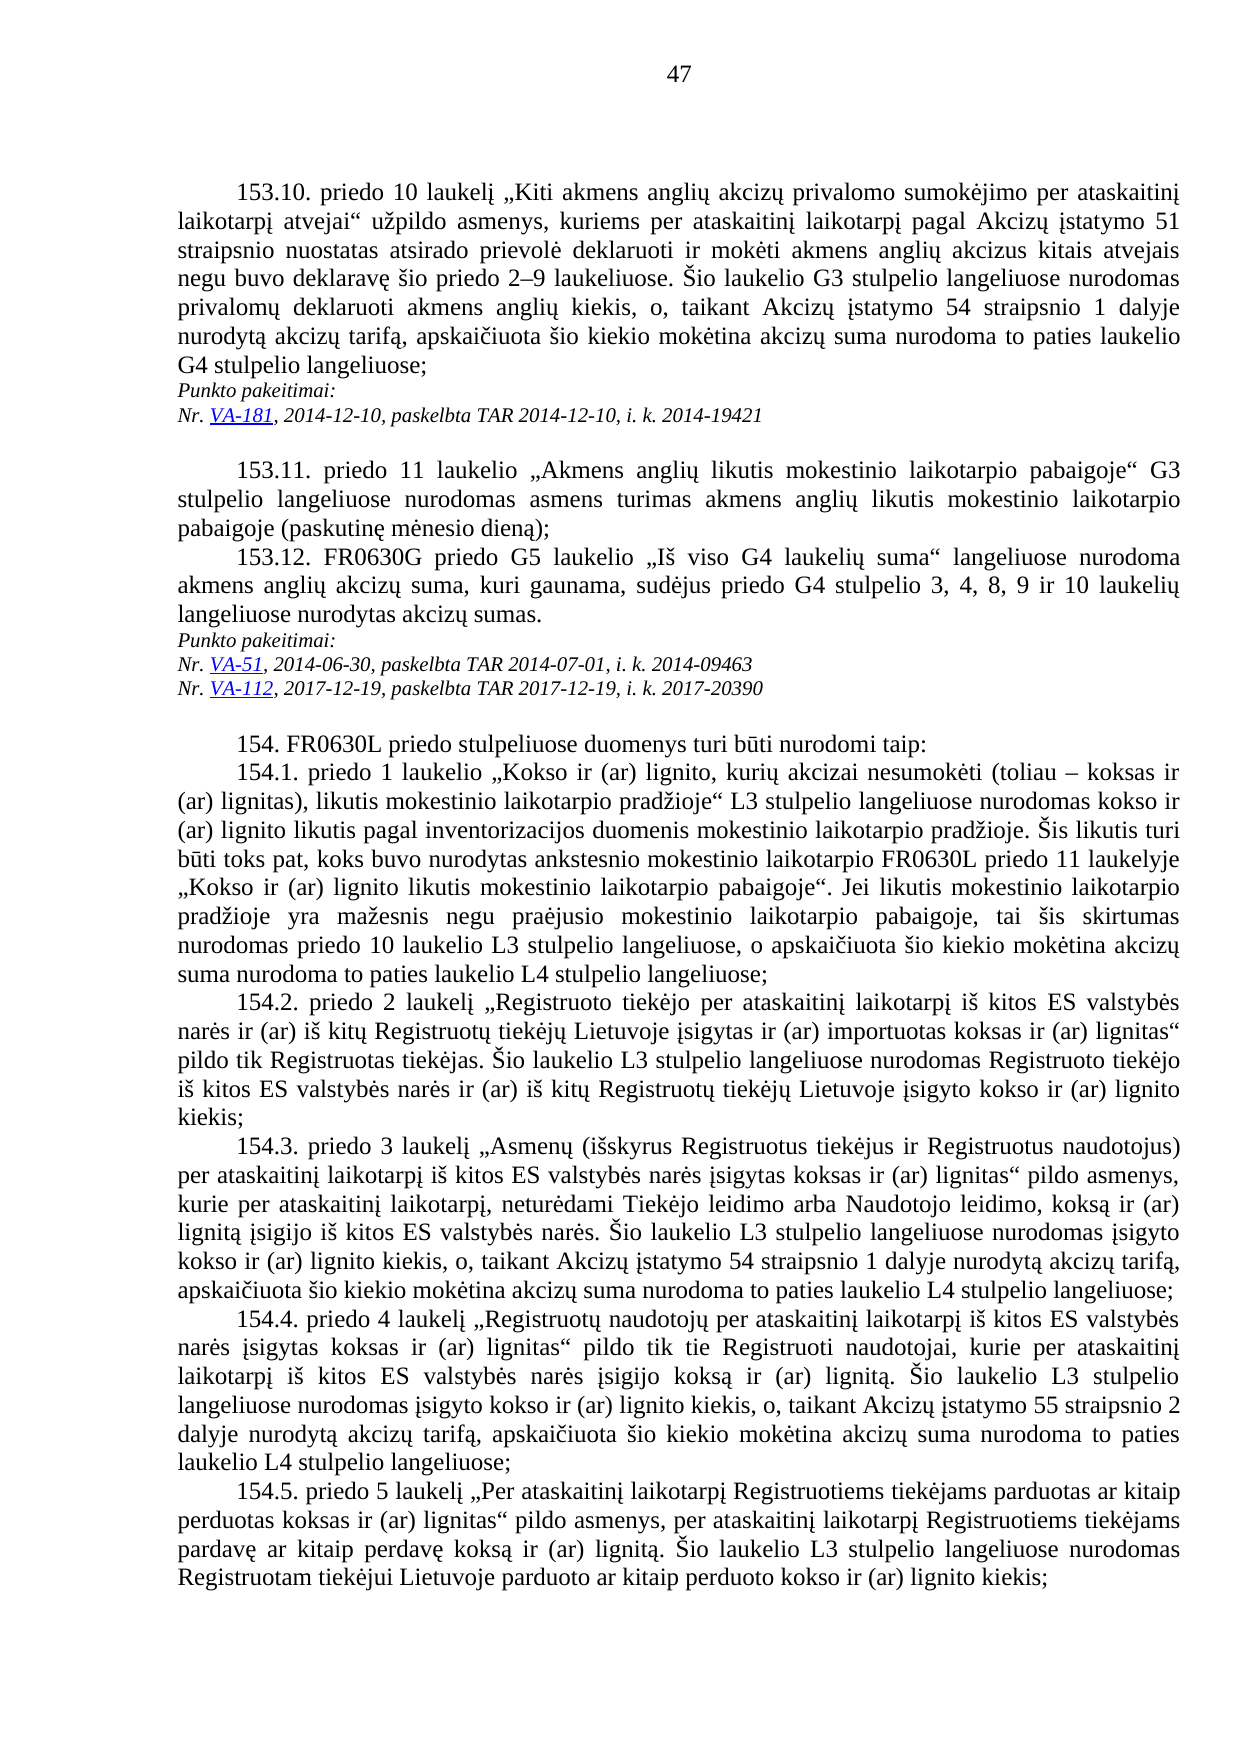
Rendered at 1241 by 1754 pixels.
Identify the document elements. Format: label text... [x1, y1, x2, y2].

text 153.11. priedo 11 laukelio „Akmens anglių likutis mokestinio laikotarpio pabaigoje“ G3 stulpelio langeliuose nurodomas asmens turimas akmens anglių likutis mokestinio laikotarpio pabaigoje (paskutinę mėnesio dieną); [177, 455, 1181, 542]
text 154.3. priedo 3 laukelį „Asmenų (išskyrus Registruotus tiekėjus ir Registruotus naudotojus) per ataskaitinį laikotarpį iš kitos ES valstybės narės įsigytas koksas ir (ar) lignitas“ pildo asmenys, kurie per ataskaitinį laikotarpį, neturėdami Tiekėjo leidimo arba Naudotojo leidimo, koksą ir (ar) lignitą įsigijo iš kitos ES valstybės narės. Šio laukelio L3 stulpelio langeliuose nurodomas įsigyto kokso ir (ar) lignito kiekis, o, taikant Akcizų įstatymo 54 straipsnio 1 dalyje nurodytą akcizų tarifą, apskaičiuota šio kiekio mokėtina akcizų suma nurodoma to paties laukelio L4 stulpelio langeliuose; [177, 1131, 1181, 1304]
text Punkto pakeitimai: [177, 378, 1181, 402]
text 154.2. priedo 2 laukelį „Registruoto tiekėjo per ataskaitinį laikotarpį iš kitos ES valstybės narės ir (ar) iš kitų Registruotų tiekėjų Lietuvoje įsigytas ir (ar) importuotas koksas ir (ar) lignitas“ pildo tik Registruotas tiekėjas. Šio laukelio L3 stulpelio langeliuose nurodomas Registruoto tiekėjo iš kitos ES valstybės narės ir (ar) iš kitų Registruotų tiekėjų Lietuvoje įsigyto kokso ir (ar) lignito kiekis; [177, 987, 1181, 1131]
text Nr. VA-112, 2017-12-19, paskelbta TAR 2017-12-19, i. k. 2017-20390 [177, 676, 1181, 700]
text 153.10. priedo 10 laukelį „Kiti akmens anglių akcizų privalomo sumokėjimo per ataskaitinį laikotarpį atvejai“ užpildo asmenys, kuriems per ataskaitinį laikotarpį pagal Akcizų įstatymo 51 straipsnio nuostatas atsirado prievolė deklaruoti ir mokėti akmens anglių akcizus kitais atvejais negu buvo deklaravę šio priedo 2–9 laukeliuose. Šio laukelio G3 stulpelio langeliuose nurodomas privalomų deklaruoti akmens anglių kiekis, o, taikant Akcizų įstatymo 54 straipsnio 1 dalyje nurodytą akcizų tarifą, apskaičiuota šio kiekio mokėtina akcizų suma nurodoma to paties laukelio G4 stulpelio langeliuose; [177, 177, 1181, 378]
text 154.1. priedo 1 laukelio „Kokso ir (ar) lignito, kurių akcizai nesumokėti (toliau – koksas ir (ar) lignitas), likutis mokestinio laikotarpio pradžioje“ L3 stulpelio langeliuose nurodomas kokso ir (ar) lignito likutis pagal inventorizacijos duomenis mokestinio laikotarpio pradžioje. Šis likutis turi būti toks pat, koks buvo nurodytas ankstesnio mokestinio laikotarpio FR0630L priedo 11 laukelyje „Kokso ir (ar) lignito likutis mokestinio laikotarpio pabaigoje“. Jei likutis mokestinio laikotarpio pradžioje yra mažesnis negu praėjusio mokestinio laikotarpio pabaigoje, tai šis skirtumas nurodomas priedo 10 laukelio L3 stulpelio langeliuose, o apskaičiuota šio kiekio mokėtina akcizų suma nurodoma to paties laukelio L4 stulpelio langeliuose; [177, 757, 1181, 987]
text 154.5. priedo 5 laukelį „Per ataskaitinį laikotarpį Registruotiems tiekėjams parduotas ar kitaip perduotas koksas ir (ar) lignitas“ pildo asmenys, per ataskaitinį laikotarpį Registruotiems tiekėjams pardavę ar kitaip perdavę koksą ir (ar) lignitą. Šio laukelio L3 stulpelio langeliuose nurodomas Registruotam tiekėjui Lietuvoje parduoto ar kitaip perduoto kokso ir (ar) lignito kiekis; [177, 1476, 1181, 1591]
text Nr. VA-181, 2014-12-10, paskelbta TAR 2014-12-10, i. k. 2014-19421 [177, 402, 1181, 427]
text 154. FR0630L priedo stulpeliuose duomenys turi būti nurodomi taip: [177, 729, 1181, 757]
text 154.4. priedo 4 laukelį „Registruotų naudotojų per ataskaitinį laikotarpį iš kitos ES valstybės narės įsigytas koksas ir (ar) lignitas“ pildo tik tie Registruoti naudotojai, kurie per ataskaitinį laikotarpį iš kitos ES valstybės narės įsigijo koksą ir (ar) lignitą. Šio laukelio L3 stulpelio langeliuose nurodomas įsigyto kokso ir (ar) lignito kiekis, o, taikant Akcizų įstatymo 55 straipsnio 2 dalyje nurodytą akcizų tarifą, apskaičiuota šio kiekio mokėtina akcizų suma nurodoma to paties laukelio L4 stulpelio langeliuose; [177, 1304, 1181, 1476]
text 153.12. FR0630G priedo G5 laukelio „Iš viso G4 laukelių suma“ langeliuose nurodoma akmens anglių akcizų suma, kuri gaunama, sudėjus priedo G4 stulpelio 3, 4, 8, 9 ir 10 laukelių langeliuose nurodytas akcizų sumas. [177, 542, 1181, 628]
text Nr. VA-51, 2014-06-30, paskelbta TAR 2014-07-01, i. k. 2014-09463 [177, 652, 1181, 676]
text Punkto pakeitimai: [177, 628, 1181, 652]
